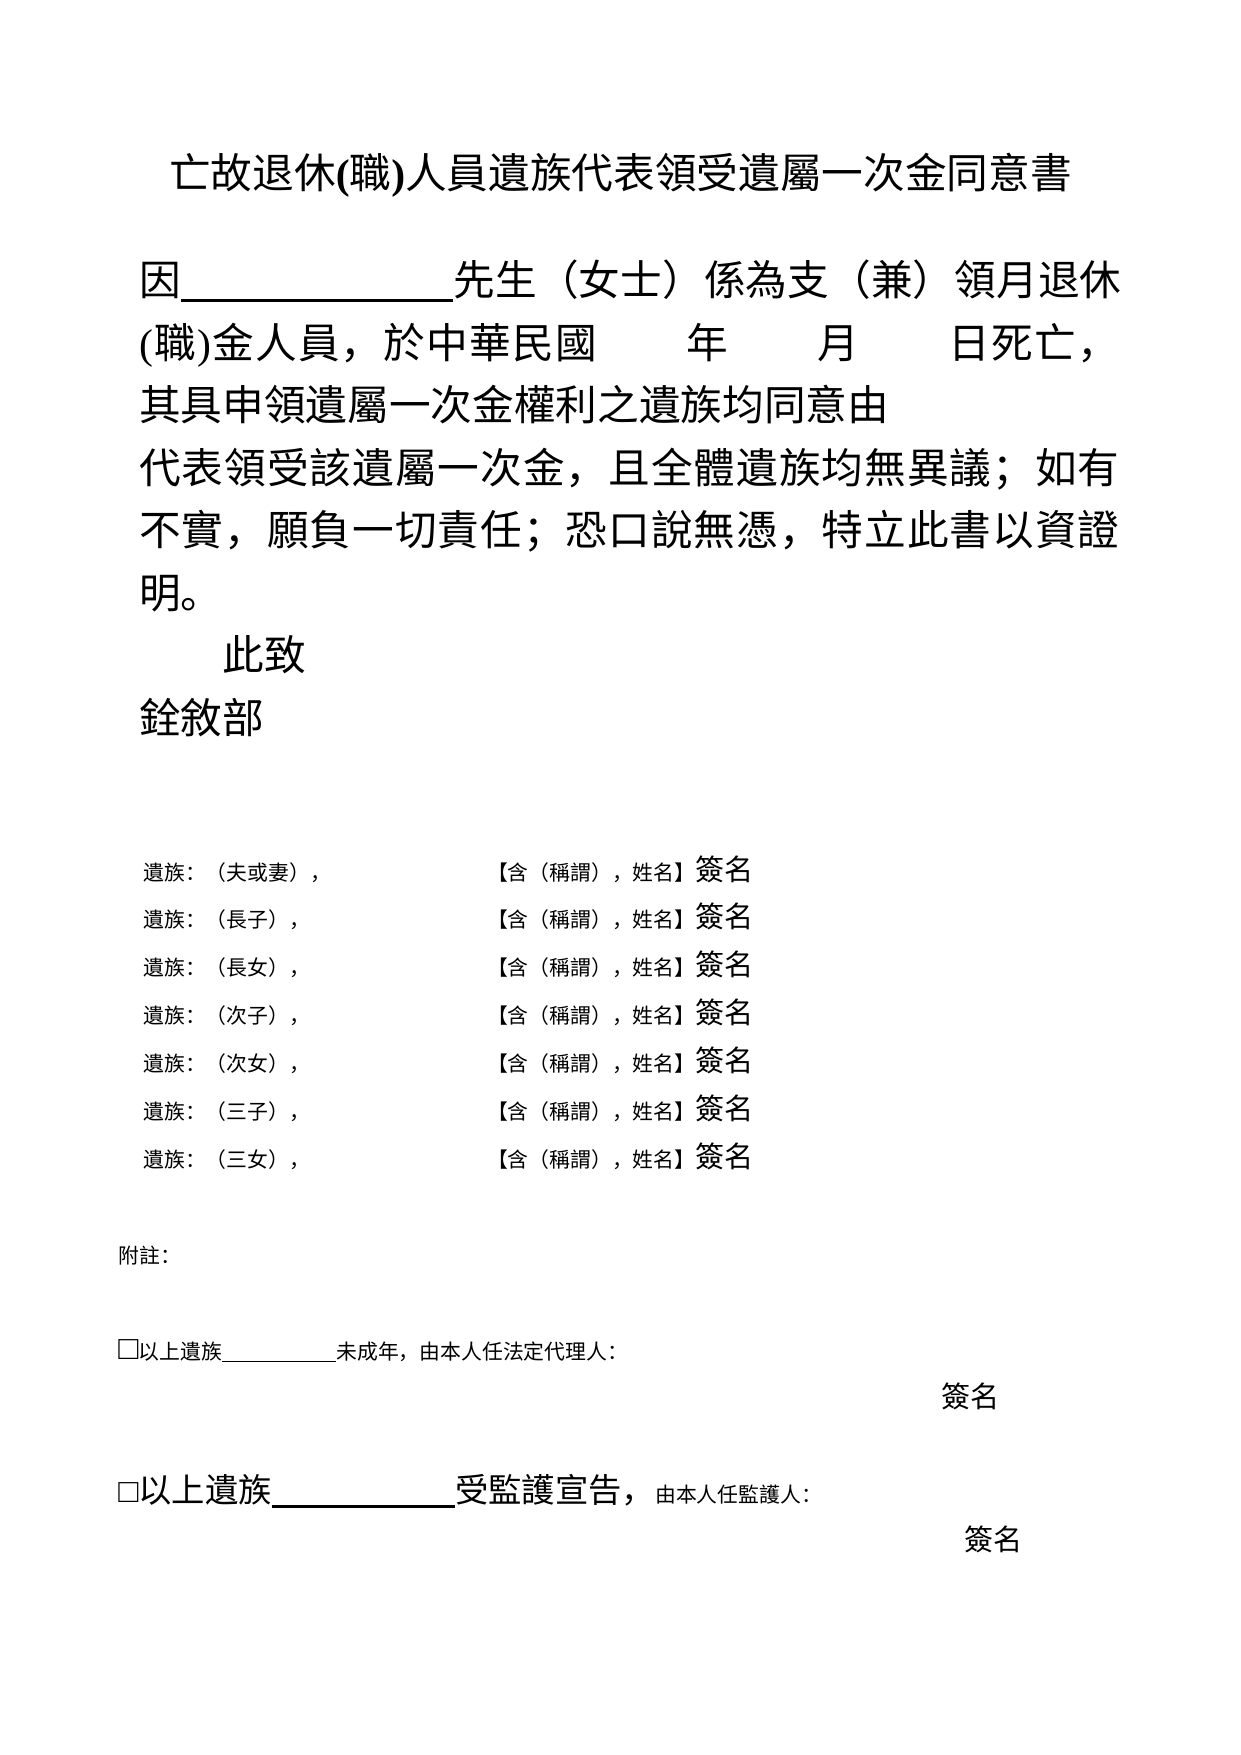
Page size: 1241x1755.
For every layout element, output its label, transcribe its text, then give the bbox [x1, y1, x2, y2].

text 遺族：（次子）， 【含（稱謂），姓名】簽名 [118, 985, 1122, 1033]
text 遺族：（次女）， 【含（稱謂），姓名】簽名 [118, 1033, 1122, 1081]
text 遺族：（長女）， 【含（稱謂），姓名】簽名 [118, 937, 1122, 985]
text 遺族：（夫或妻）， 【含（稱謂），姓名】簽名 [118, 842, 1122, 889]
text 簽名 [118, 1369, 1064, 1417]
text 此致 [118, 621, 1122, 683]
text □以上遺族 受監護宣告，由本人任監護人： [118, 1464, 1122, 1512]
text 簽名 [118, 1512, 1122, 1560]
text 銓敘部 [118, 683, 1122, 746]
text [1153, 385, 1240, 760]
text 遺族：（三女）， 【含（稱謂），姓名】簽名 [118, 1129, 1122, 1177]
text 代表領受該遺屬一次金，且全體遺族均無異議；如有不實，願負一切責任；恐口說無憑，特立此書以資證明。 [139, 433, 1122, 621]
text 亡故退休(職)人員遺族代表領受遺屬一次金同意書 [118, 150, 1122, 198]
text □以上遺族 未成年，由本人任法定代理人： [118, 1321, 1122, 1369]
text 附註： [118, 1225, 1122, 1273]
text 遺族：（長子）， 【含（稱謂），姓名】簽名 [118, 889, 1122, 937]
text 因 先生（女士）係為支（兼）領月退休(職)金人員，於中華民國 年 月 日死亡，其具申領遺屬一次金權利之遺族均同意由 [139, 246, 1122, 433]
text 遺族：（三子）， 【含（稱謂），姓名】簽名 [118, 1081, 1122, 1129]
